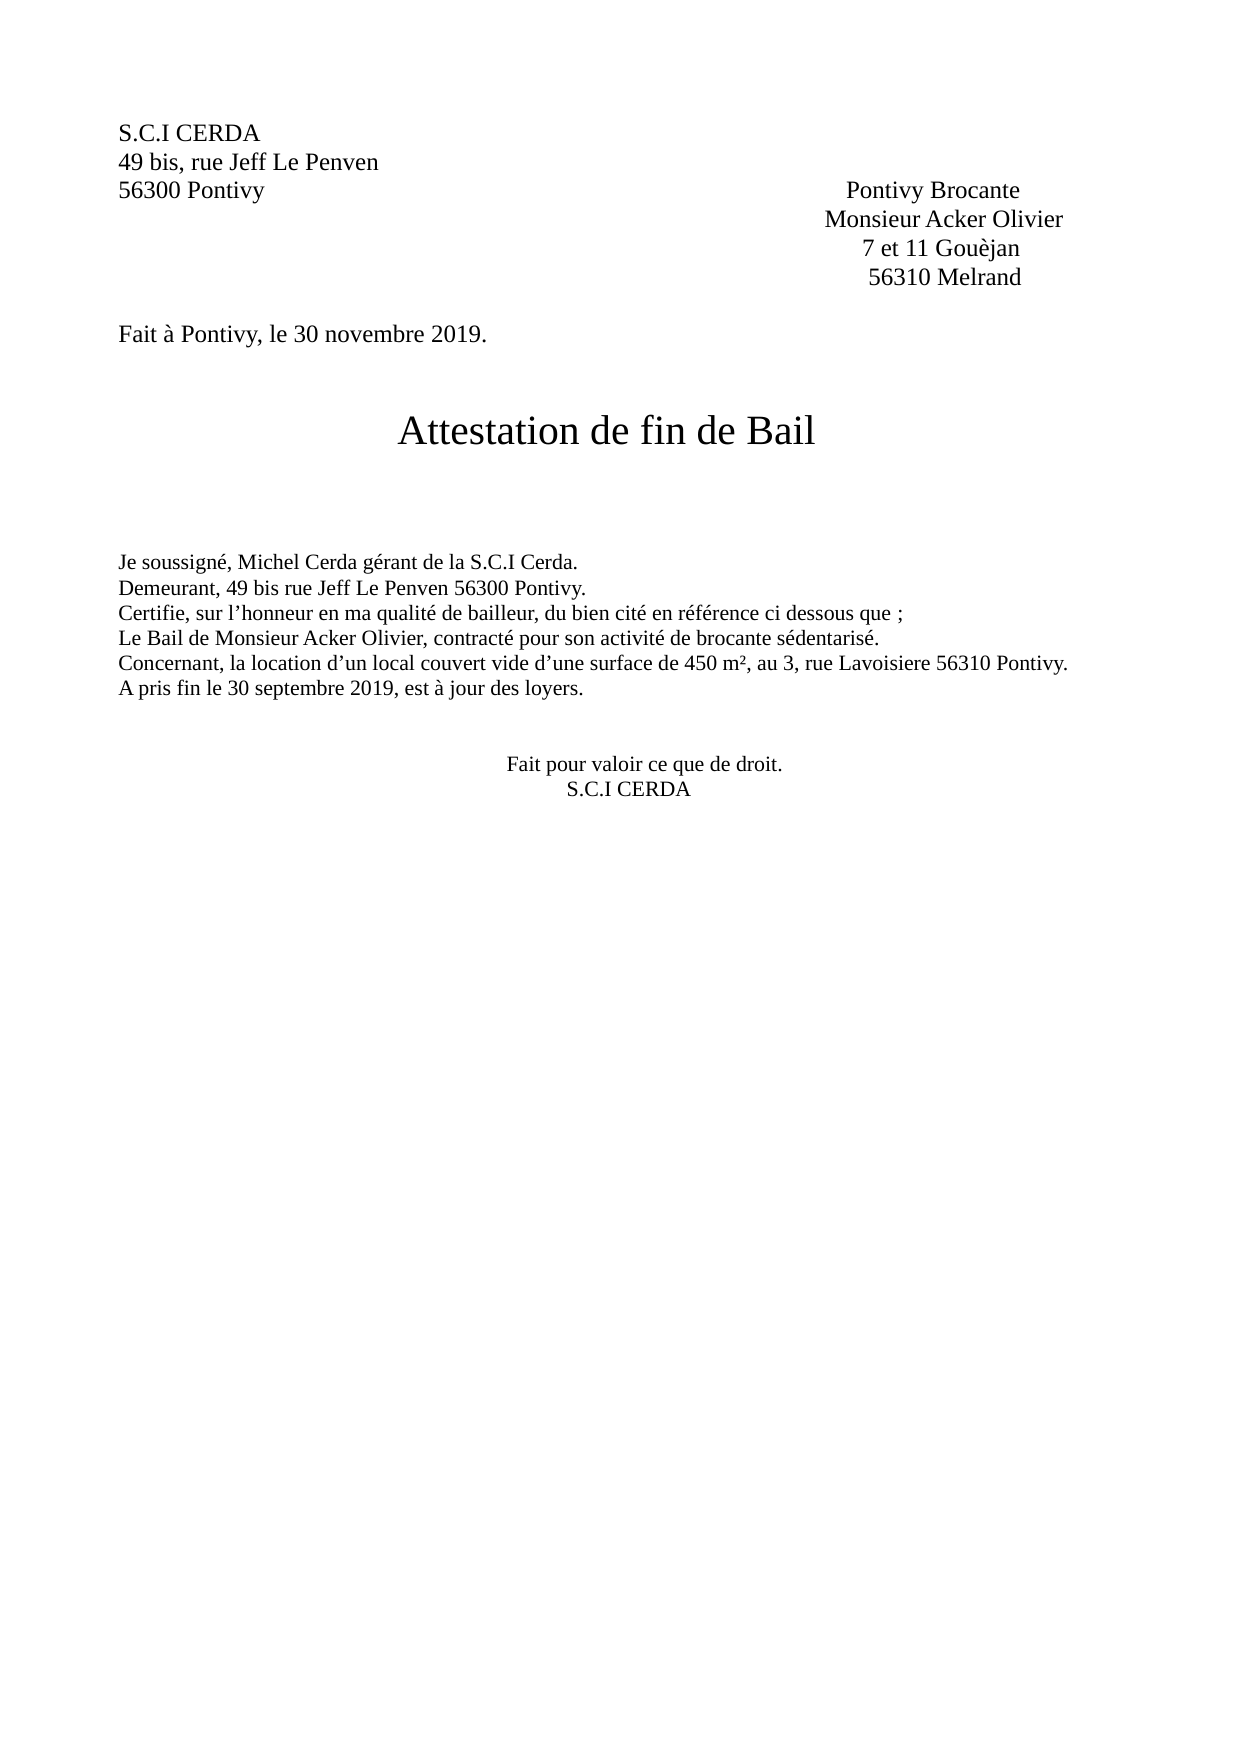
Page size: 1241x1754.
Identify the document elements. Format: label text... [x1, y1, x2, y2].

text S.C.I CERDA [118, 118, 1122, 147]
text Fait pour valoir ce que de droit. [118, 751, 1122, 776]
text Je soussigné, Michel Cerda gérant de la S.C.I Cerda. [118, 549, 1122, 574]
text Monsieur Acker Olivier [118, 204, 1122, 233]
text Demeurant, 49 bis rue Jeff Le Penven 56300 Pontivy. [118, 574, 1122, 600]
text 56310 Melrand [118, 262, 1122, 291]
text 49 bis, rue Jeff Le Penven [118, 147, 1122, 176]
text 56300 Pontivy Pontivy Brocante [118, 176, 1122, 204]
text Attestation de fin de Bail [118, 406, 1122, 453]
text Certifie, sur l’honneur en ma qualité de bailleur, du bien cité en référence ci dessous que ; [118, 600, 1122, 625]
text 7 et 11 Gouèjan [118, 233, 1122, 262]
text Concernant, la location d’un local couvert vide d’une surface de 450 m², au 3, rue Lavoisiere 56310 Pontivy. [118, 650, 1122, 675]
text A pris fin le 30 septembre 2019, est à jour des loyers. [118, 675, 1122, 701]
text Fait à Pontivy, le 30 novembre 2019. [118, 319, 1122, 348]
text S.C.I CERDA [118, 776, 1122, 801]
text Le Bail de Monsieur Acker Olivier, contracté pour son activité de brocante sédentarisé. [118, 625, 1122, 650]
